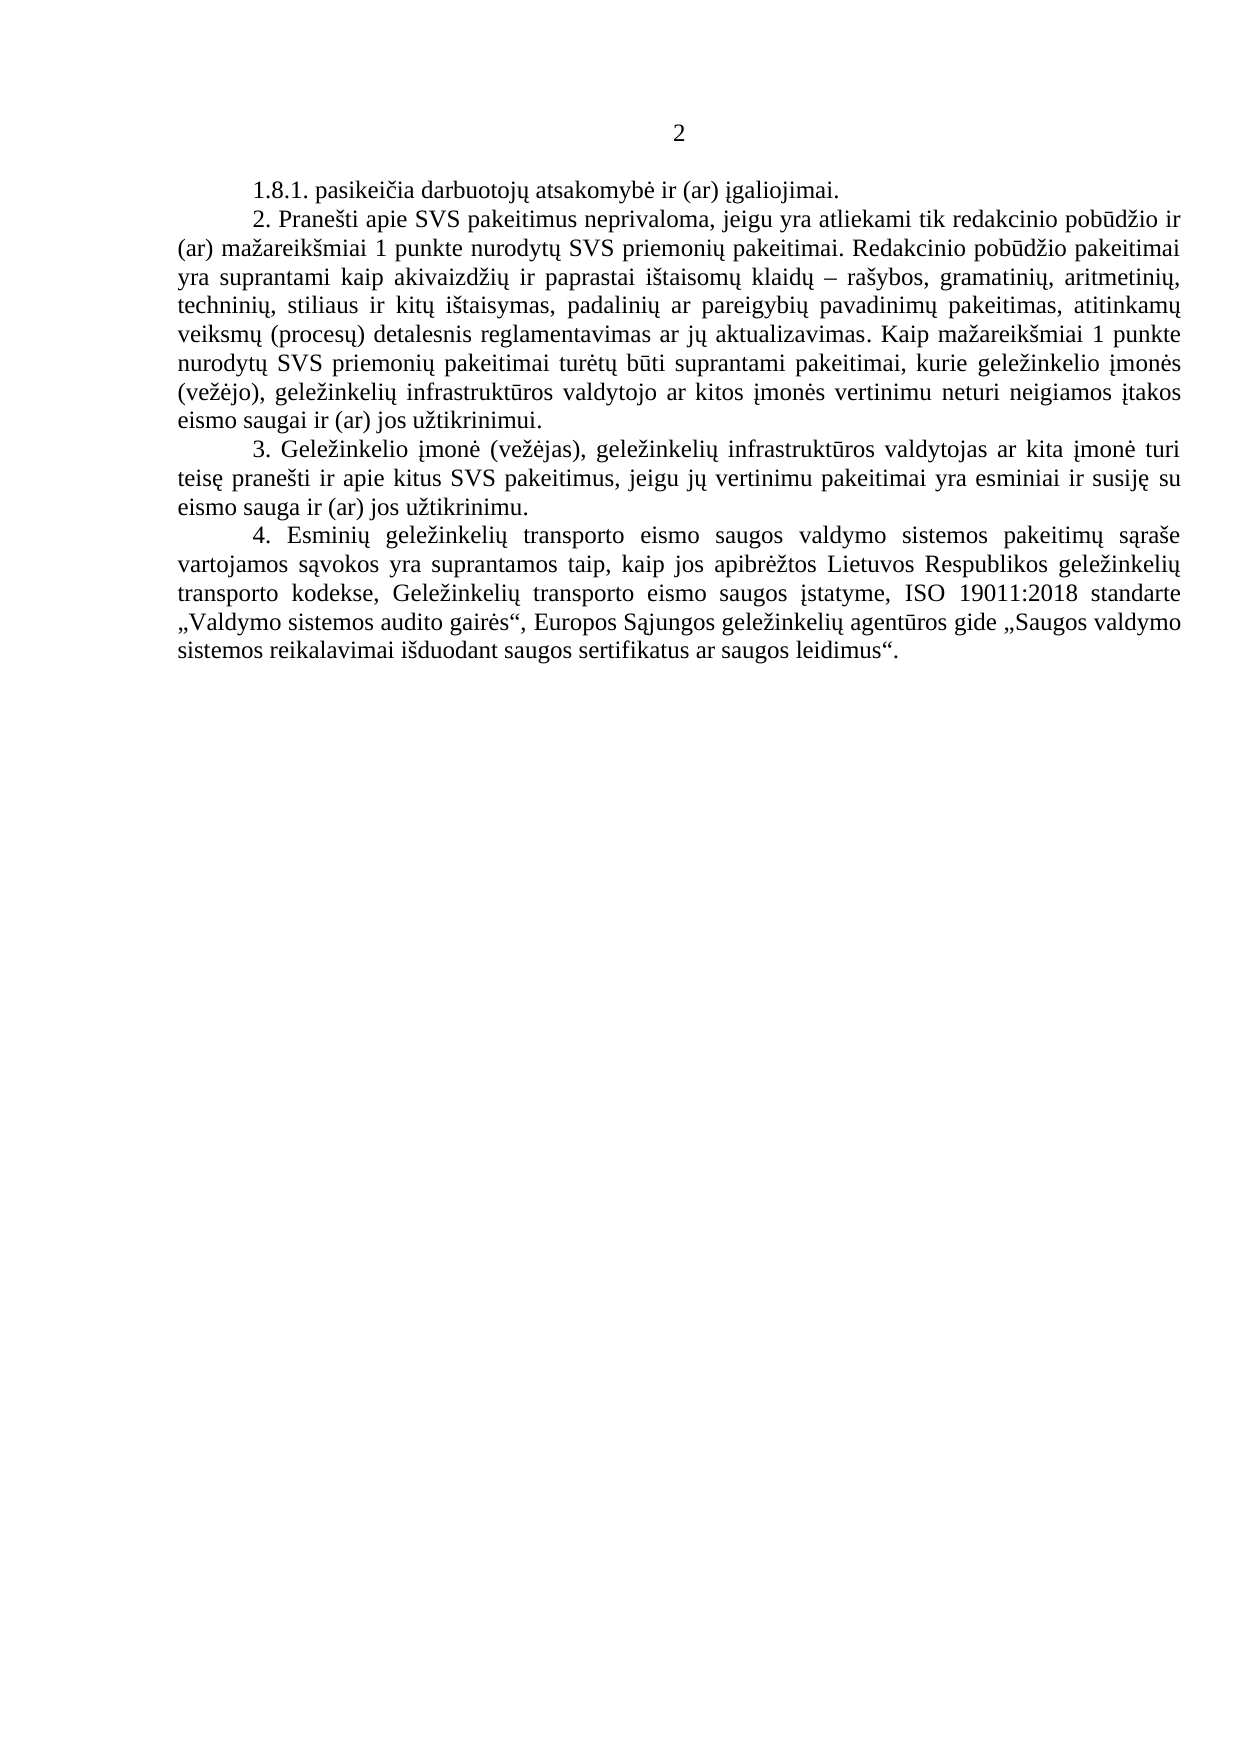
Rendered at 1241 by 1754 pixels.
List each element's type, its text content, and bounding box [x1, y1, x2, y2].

text 2. Pranešti apie SVS pakeitimus neprivaloma, jeigu yra atliekami tik redakcinio pobūdžio ir (ar) mažareikšmiai 1 punkte nurodytų SVS priemonių pakeitimai. Redakcinio pobūdžio pakeitimai yra suprantami kaip akivaizdžių ir paprastai ištaisomų klaidų – rašybos, gramatinių, aritmetinių, techninių, stiliaus ir kitų ištaisymas, padalinių ar pareigybių pavadinimų pakeitimas, atitinkamų veiksmų (procesų) detalesnis reglamentavimas ar jų aktualizavimas. Kaip mažareikšmiai 1 punkte nurodytų SVS priemonių pakeitimai turėtų būti suprantami pakeitimai, kurie geležinkelio įmonės (vežėjo), geležinkelių infrastruktūros valdytojo ar kitos įmonės vertinimu neturi neigiamos įtakos eismo saugai ir (ar) jos užtikrinimui. [177, 204, 1181, 434]
text 3. Geležinkelio įmonė (vežėjas), geležinkelių infrastruktūros valdytojas ar kita įmonė turi teisę pranešti ir apie kitus SVS pakeitimus, jeigu jų vertinimu pakeitimai yra esminiai ir susiję su eismo sauga ir (ar) jos užtikrinimu. [177, 434, 1181, 521]
text 4. Esminių geležinkelių transporto eismo saugos valdymo sistemos pakeitimų sąraše vartojamos sąvokos yra suprantamos taip, kaip jos apibrėžtos Lietuvos Respublikos geležinkelių transporto kodekse, Geležinkelių transporto eismo saugos įstatyme, ISO 19011:2018 standarte „Valdymo sistemos audito gairės“, Europos Sąjungos geležinkelių agentūros gide „Saugos valdymo sistemos reikalavimai išduodant saugos sertifikatus ar saugos leidimus“. [177, 521, 1181, 664]
text 1.8.1. pasikeičia darbuotojų atsakomybė ir (ar) įgaliojimai. [177, 176, 1181, 204]
